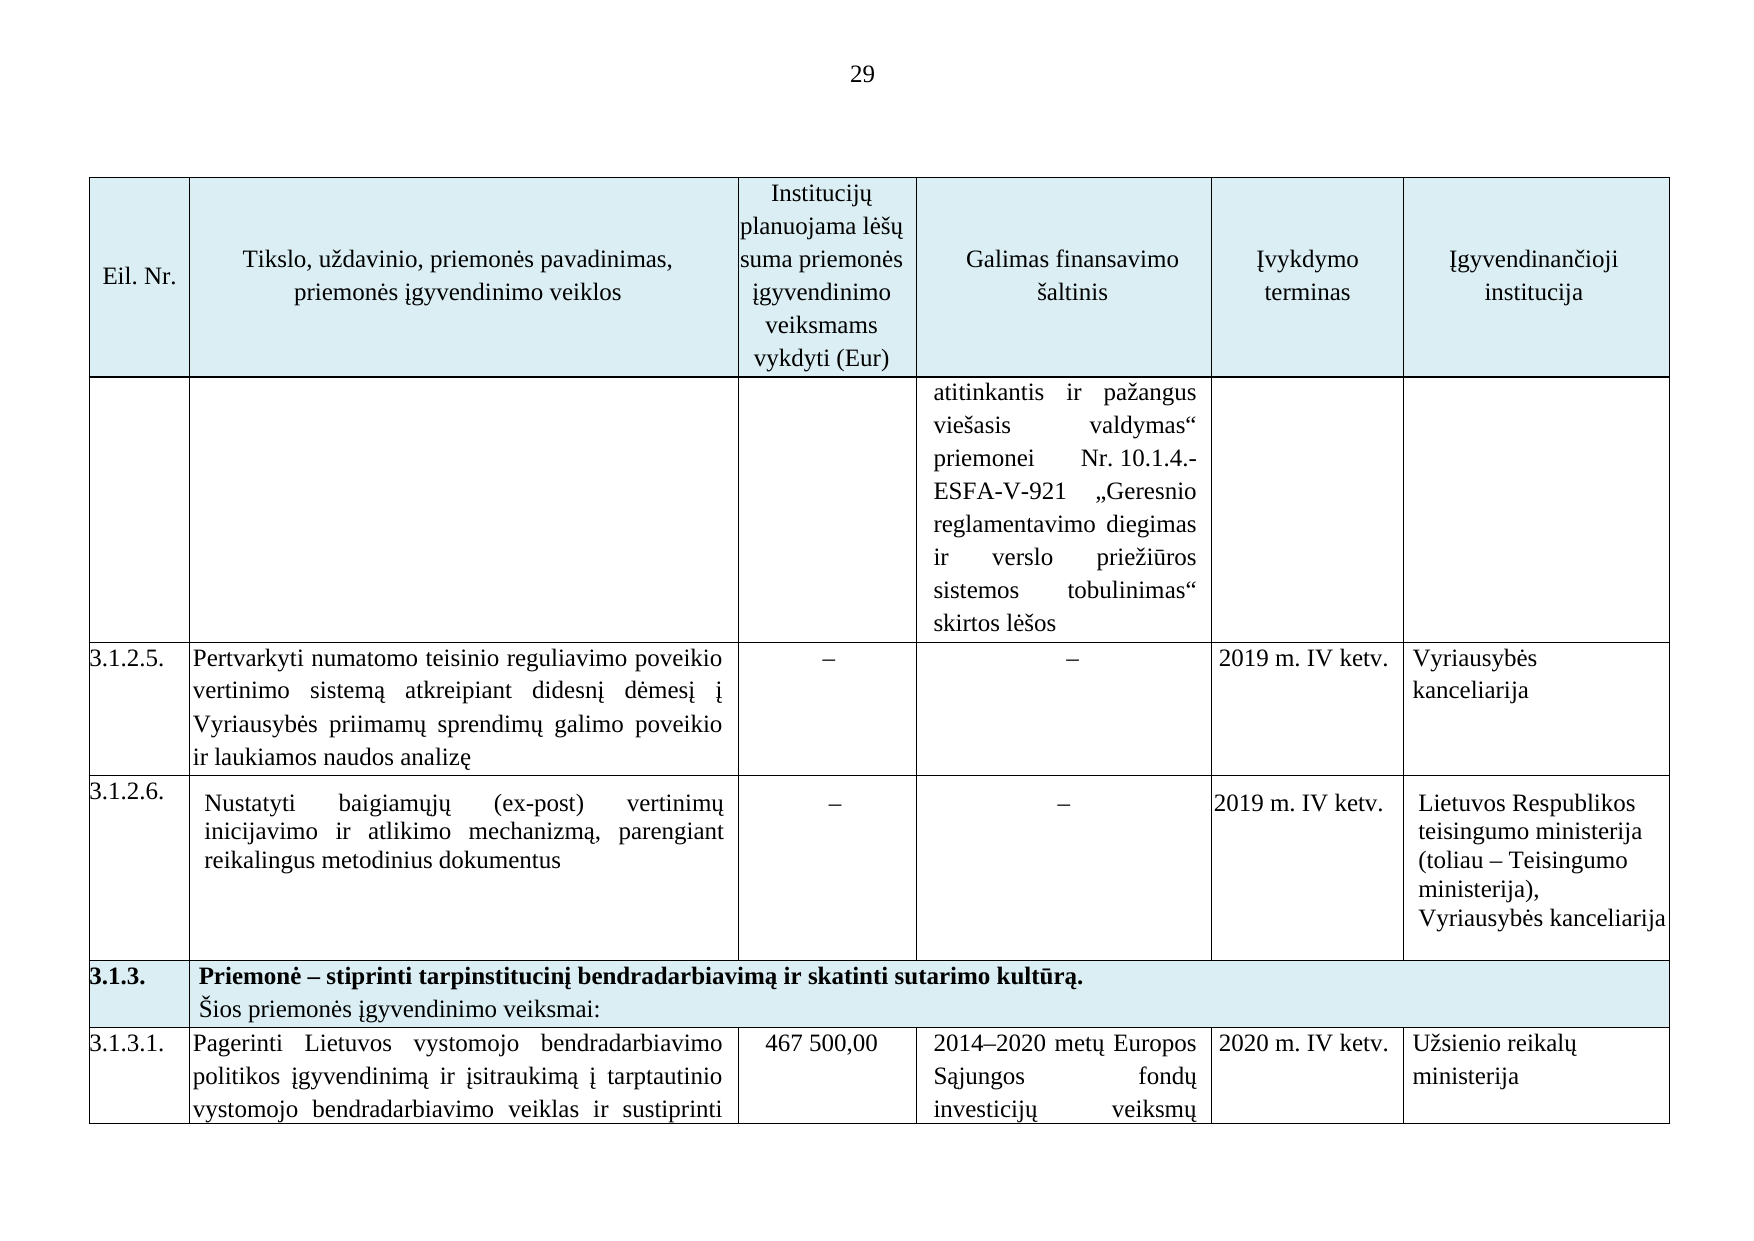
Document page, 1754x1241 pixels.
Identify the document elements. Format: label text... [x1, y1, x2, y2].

table_cell 2019 m. IV ketv. [1212, 776, 1403, 960]
table_cell [90, 378, 189, 642]
table_cell [190, 378, 738, 642]
table_cell 3.1.2.5. [90, 643, 189, 775]
table_header Įvykdymo terminas [1212, 178, 1403, 376]
table_cell – [917, 643, 1211, 775]
table_header Galimas finansavimo šaltinis [917, 178, 1211, 376]
table_cell [1404, 378, 1669, 642]
table_cell Pagerinti Lietuvos vystomojo bendradarbiavimo politikos įgyvendinimą ir įsitraukimą į tarptautinio vystomojo bendradarbiavimo veiklas ir sustiprinti [190, 1028, 738, 1123]
table_cell Nustatyti baigiamųjų (ex-post) vertinimų inicijavimo ir atlikimo mechanizmą, parengiant reikalingus metodinius dokumentus [190, 776, 738, 960]
table_cell – [917, 776, 1211, 960]
table_header Tikslo, uždavinio, priemonės pavadinimas, priemonės įgyvendinimo veiklos [190, 178, 738, 376]
table_cell – [739, 776, 916, 960]
table_cell [1212, 378, 1403, 642]
table_cell 467 500,00 [739, 1028, 916, 1123]
table_cell – [739, 643, 916, 775]
table_cell 2019 m. IV ketv. [1212, 643, 1403, 775]
table_header Įgyvendinančioji institucija [1404, 178, 1669, 376]
table_cell 3.1.3. [90, 961, 189, 1027]
table_cell 3.1.2.6. [90, 776, 189, 960]
table_cell 2020 m. IV ketv. [1212, 1028, 1403, 1123]
table_cell Priemonė – stiprinti tarpinstitucinį bendradarbiavimą ir skatinti sutarimo kultūrą. Šios priemonės įgyvendinimo veiksmai: [190, 961, 1669, 1027]
table_cell 3.1.3.1. [90, 1028, 189, 1123]
table_cell Pertvarkyti numatomo teisinio reguliavimo poveikio vertinimo sistemą atkreipiant didesnį dėmesį į Vyriausybės priimamų sprendimų galimo poveikio ir laukiamos naudos analizę [190, 643, 738, 775]
table_cell Užsienio reikalų ministerija [1404, 1028, 1669, 1123]
table_cell Lietuvos Respublikos teisingumo ministerija (toliau – Teisingumo ministerija), Vyriausybės kanceliarija [1404, 776, 1669, 960]
table_cell [739, 378, 916, 642]
table_cell atitinkantis ir pažangus viešasis valdymas“ priemonei Nr. 10.1.4.-ESFA-V-921 „Geresnio reglamentavimo diegimas ir verslo priežiūros sistemos tobulinimas“ skirtos lėšos [917, 378, 1211, 642]
table_cell Vyriausybės kanceliarija [1404, 643, 1669, 775]
table_cell 2014–2020 metų Europos Sąjungos fondų investicijų veiksmų [917, 1028, 1211, 1123]
table_header Eil. Nr. [90, 178, 189, 376]
table_header Institucijų planuojama lėšų suma priemonės įgyvendinimo veiksmams vykdyti (Eur) [739, 178, 916, 376]
